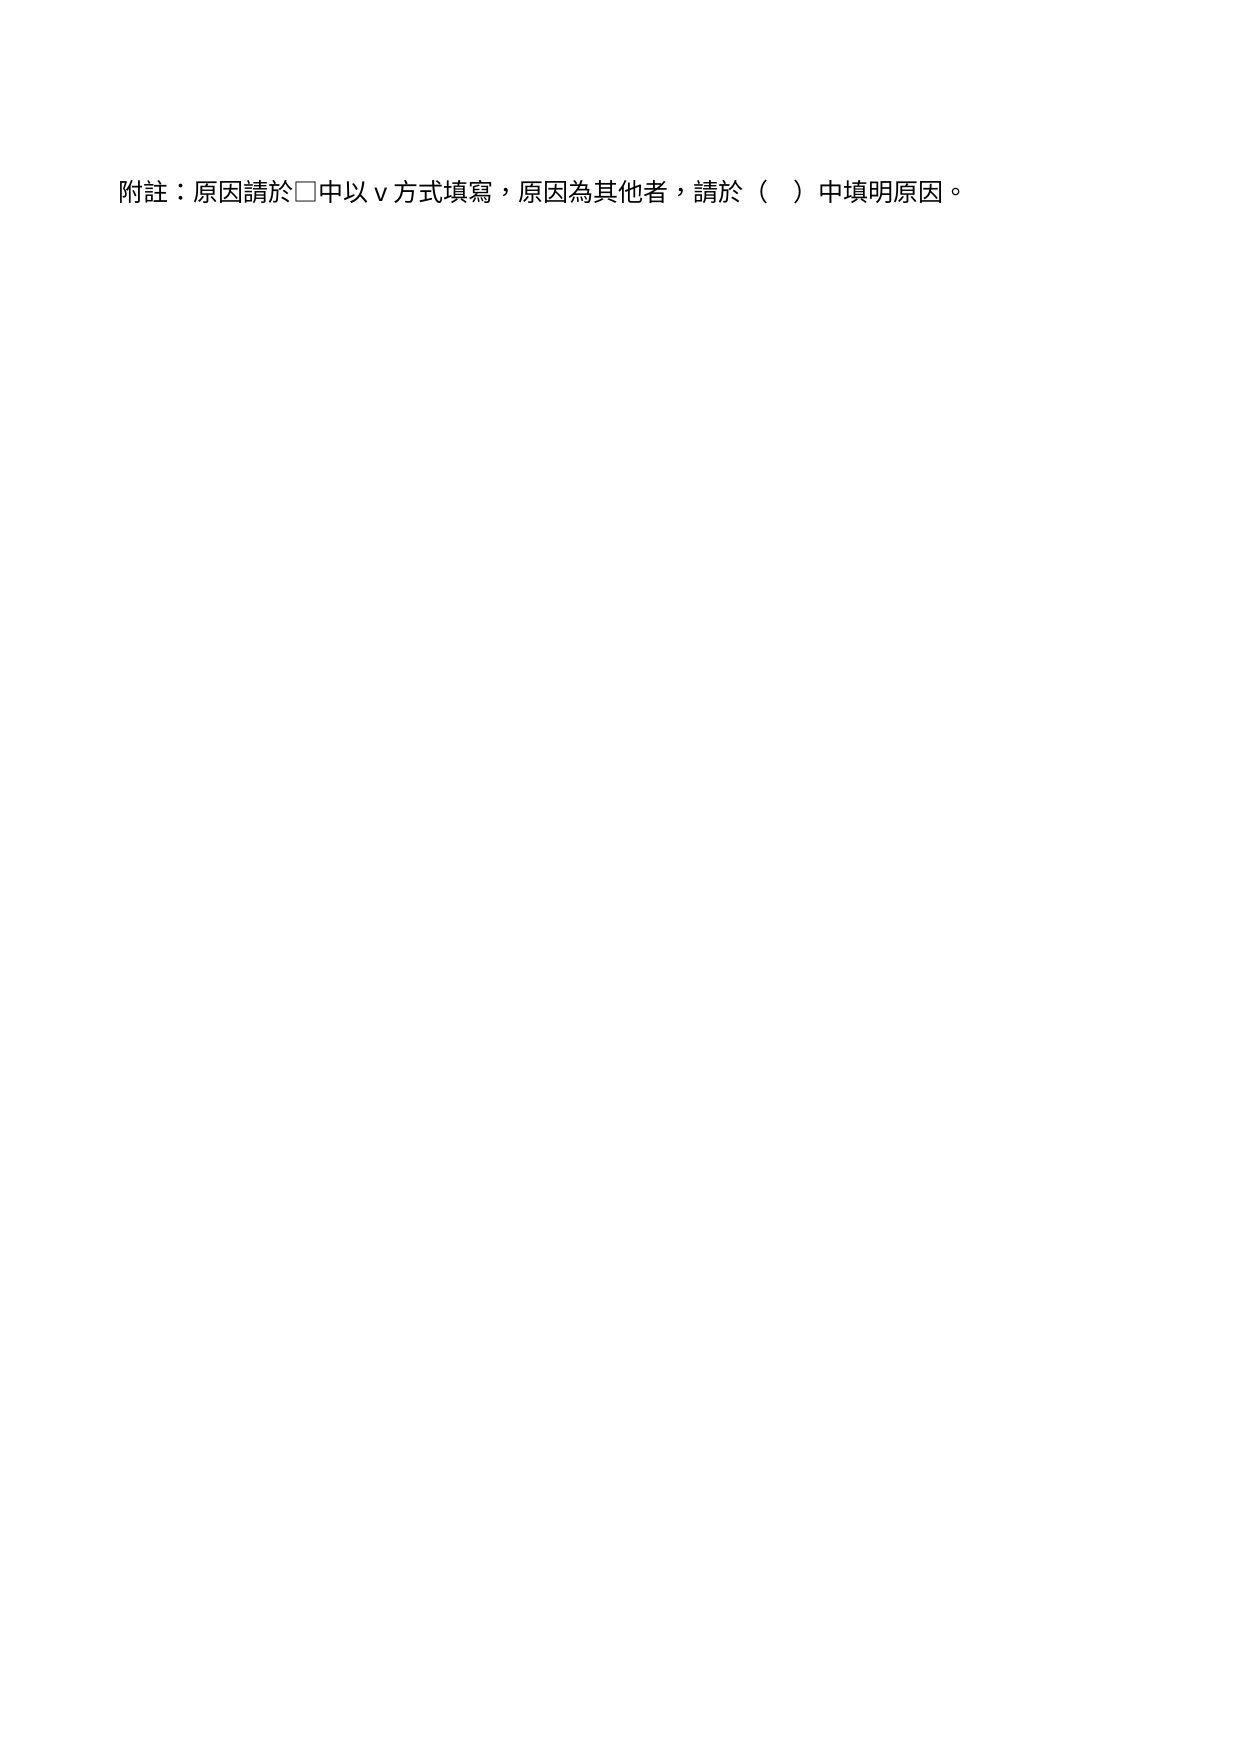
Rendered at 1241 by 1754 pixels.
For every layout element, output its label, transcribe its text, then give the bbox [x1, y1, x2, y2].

text 附註：原因請於□中以v方式填寫，原因為其他者，請於（ ）中填明原因。 [118, 149, 1122, 212]
